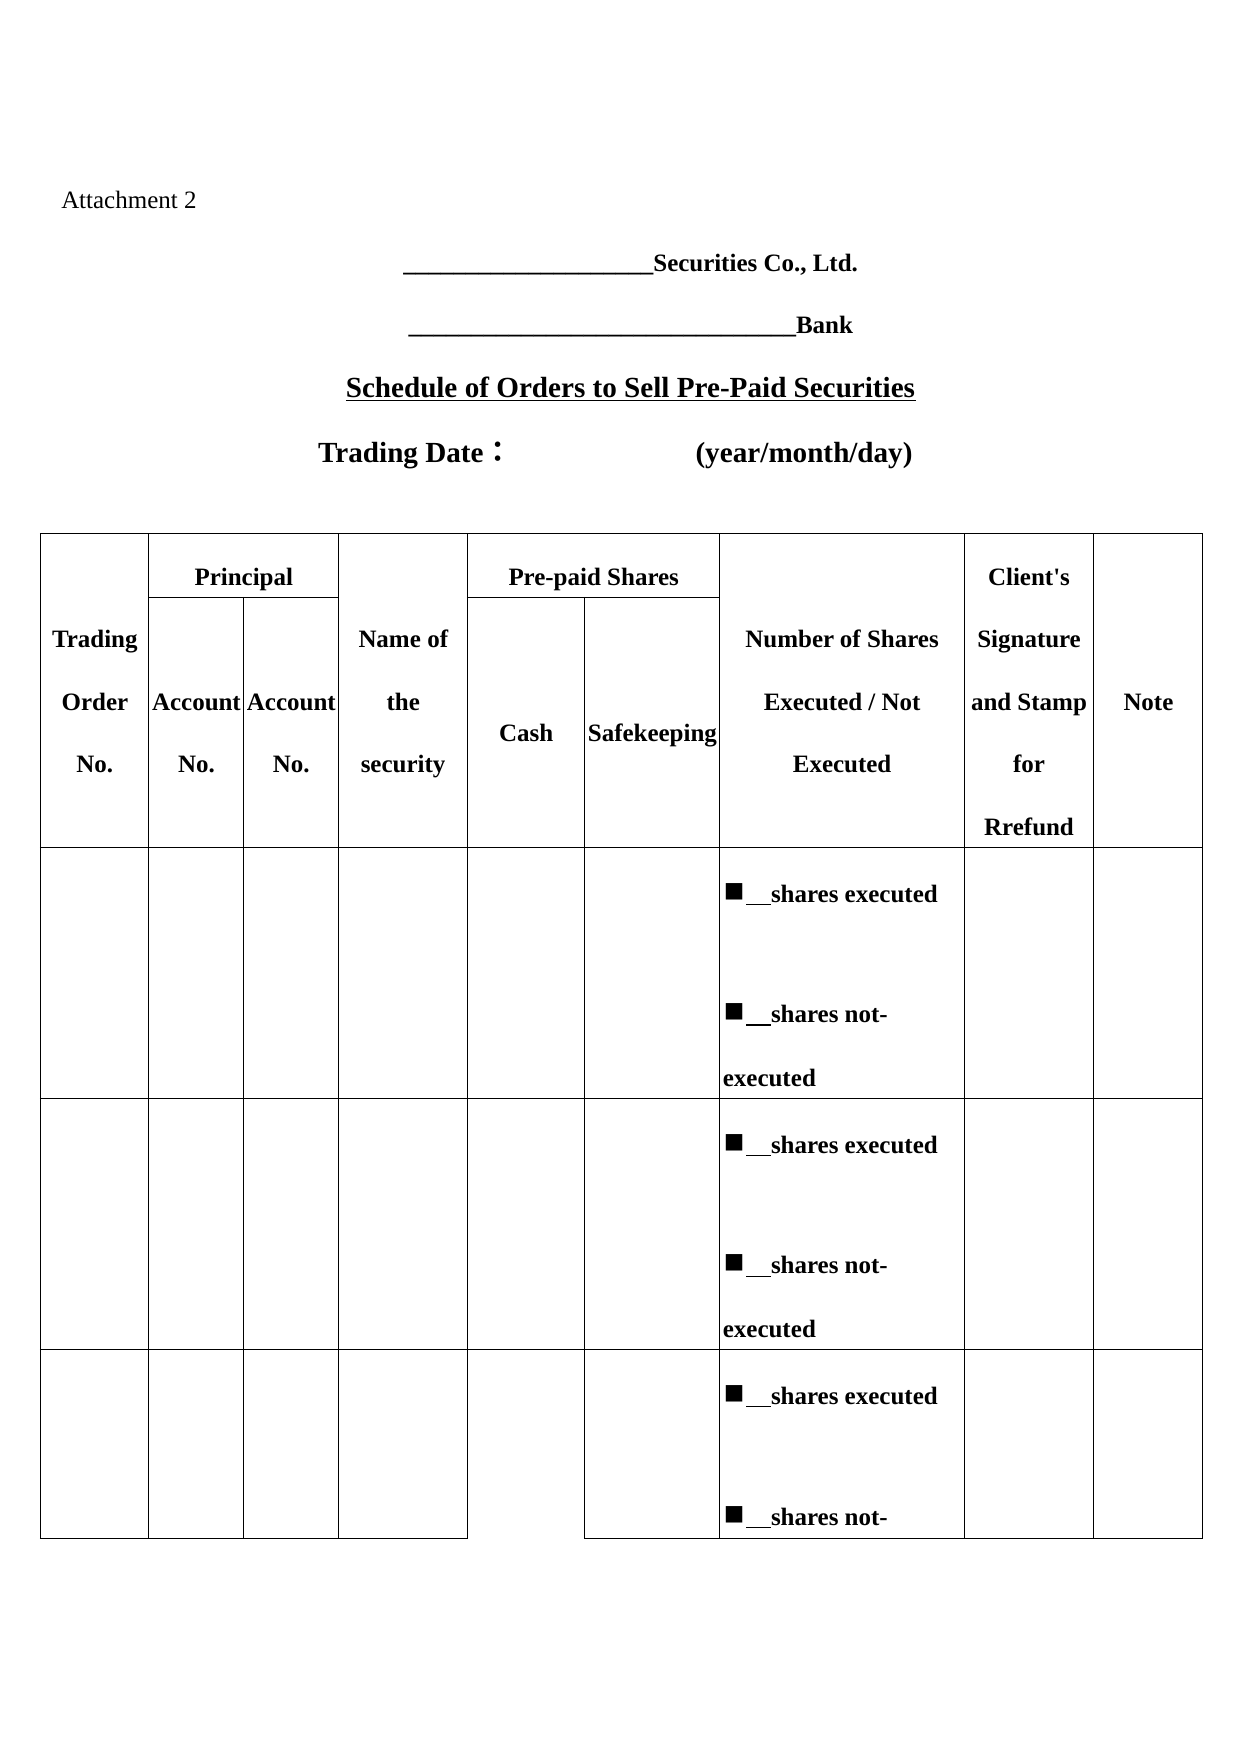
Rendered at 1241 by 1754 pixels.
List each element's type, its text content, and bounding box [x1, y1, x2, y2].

table_cell Client's Signature and Stamp for Rrefund [965, 534, 1093, 847]
table_cell [40, 408, 1203, 533]
table_cell Cash [468, 598, 584, 847]
table_cell [339, 1099, 467, 1349]
table_header Attachment 2 [58, 158, 1203, 221]
table_cell [468, 848, 584, 1098]
table_cell [965, 1099, 1093, 1349]
table_cell Note [1094, 534, 1202, 847]
table_cell [40, 221, 58, 283]
table_cell [965, 1350, 1093, 1537]
table_cell Name of the security [339, 534, 467, 847]
table_cell Account No. [149, 598, 243, 847]
table_cell [40, 283, 58, 346]
table_cell [149, 1099, 243, 1349]
table_cell  shares executed  shares not- [720, 1350, 964, 1537]
table_cell [149, 848, 243, 1098]
table_cell [468, 1350, 584, 1537]
table_cell [149, 1350, 243, 1537]
table_cell [585, 1099, 719, 1349]
table_cell [1094, 848, 1202, 1098]
table_cell [585, 848, 719, 1098]
table_header Trading Date： (year/month/day) [43, 408, 1187, 471]
table_cell [965, 848, 1093, 1098]
table_cell  shares executed  shares not- executed [720, 1099, 964, 1349]
table_cell [244, 1099, 338, 1349]
table_header [40, 158, 58, 221]
table_cell [1094, 1350, 1202, 1537]
table_cell Pre-paid Shares [468, 534, 719, 597]
table_cell [585, 1350, 719, 1537]
table_cell Principal [149, 534, 338, 597]
table_cell [41, 1099, 148, 1349]
table_cell Trading Order No. [41, 534, 148, 847]
table_cell Safekeeping [585, 598, 719, 847]
table_cell Account No. [244, 598, 338, 847]
table_cell [339, 1350, 467, 1537]
table_cell [339, 848, 467, 1098]
table_cell ____________________Securities Co., Ltd. [58, 221, 1203, 283]
table_cell [468, 1099, 584, 1349]
table_cell [244, 1350, 338, 1537]
table_cell [41, 848, 148, 1098]
table_cell [41, 1350, 148, 1537]
table_cell [1094, 1099, 1202, 1349]
table_cell  shares executed  shares not- executed [720, 848, 964, 1098]
table_cell [40, 346, 58, 408]
table_cell [244, 848, 338, 1098]
table_cell Number of Shares Executed / Not Executed [720, 534, 964, 847]
table_cell Schedule of Orders to Sell Pre-Paid Securities [58, 346, 1203, 408]
table_cell _______________________________Bank [58, 283, 1203, 346]
